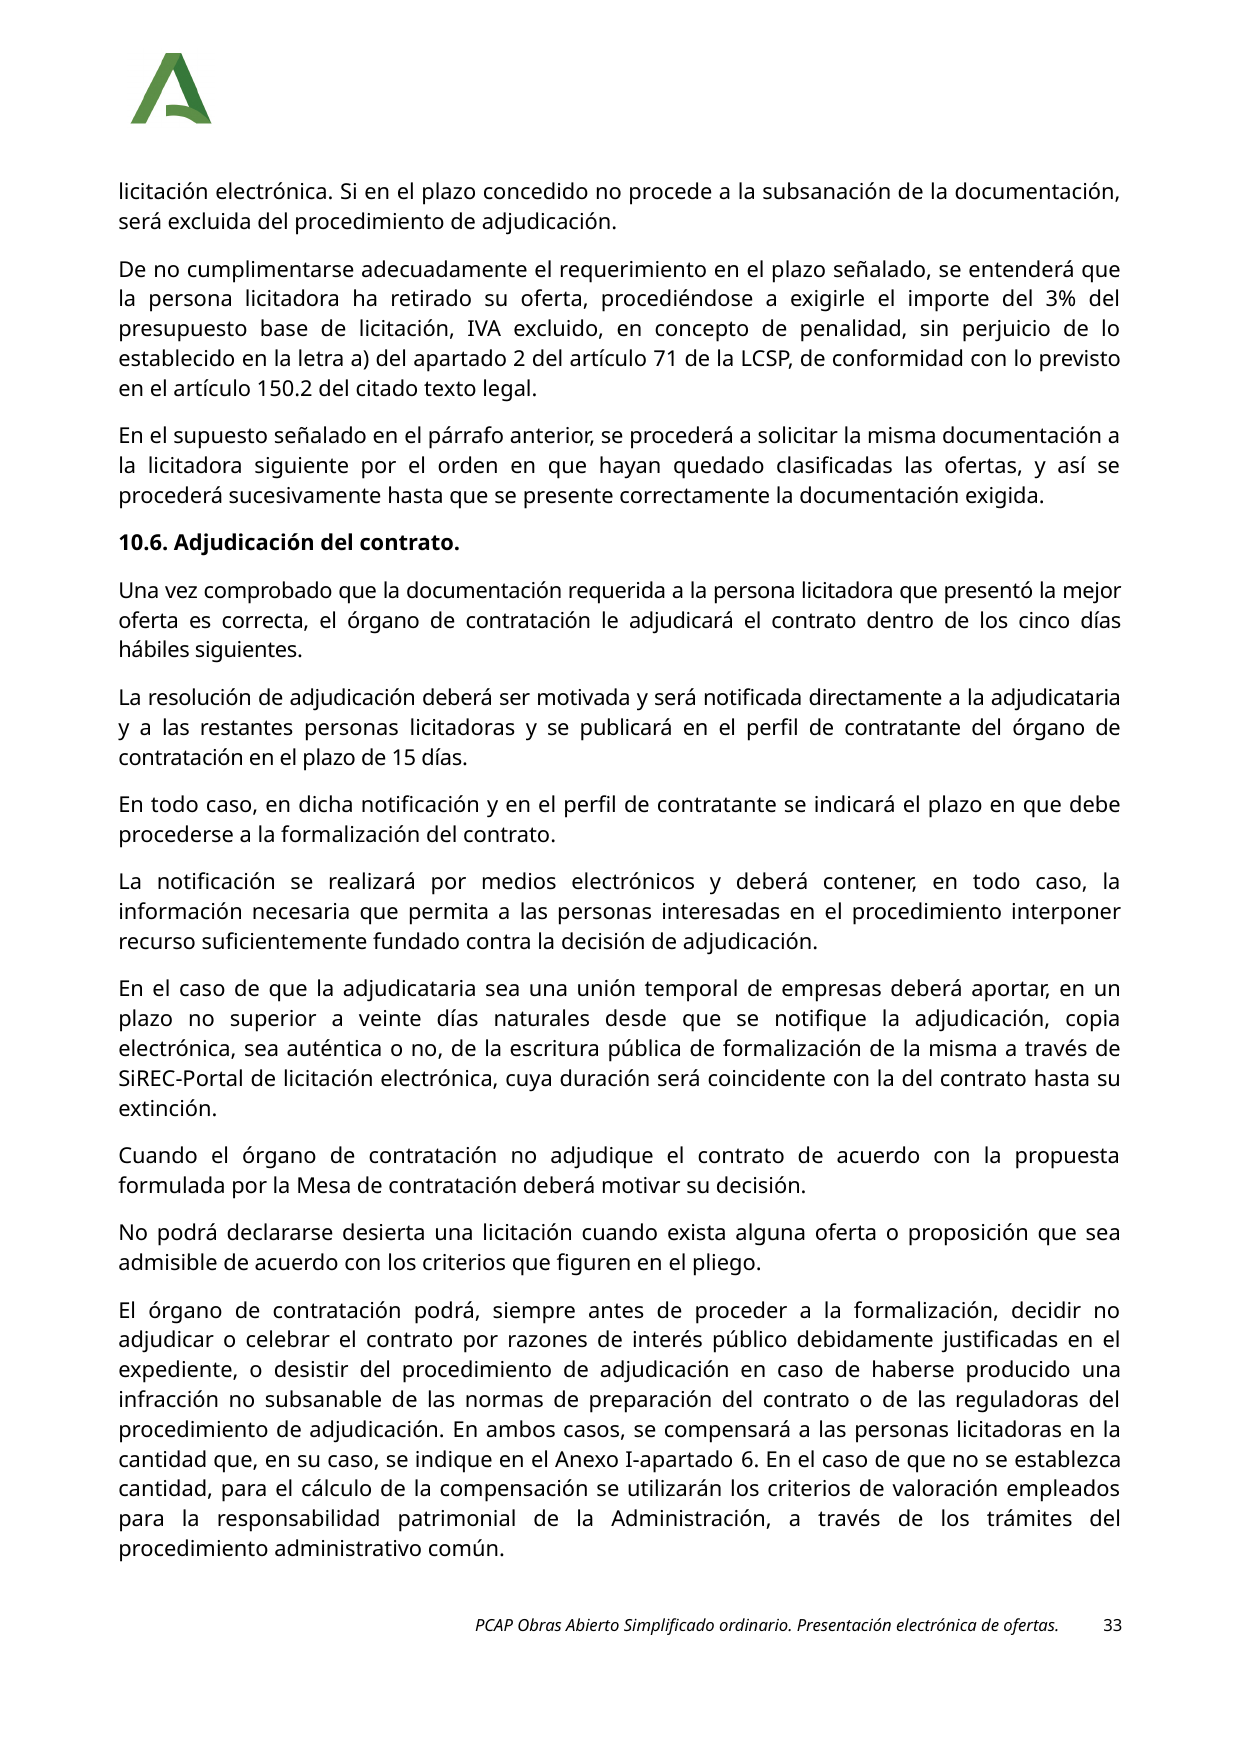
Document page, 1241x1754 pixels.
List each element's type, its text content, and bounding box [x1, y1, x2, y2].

text En el supuesto señalado en el párrafo anterior, se procederá a solicitar la misma documentación a la licitadora siguiente por el orden en que hayan quedado clasificadas las ofertas, y así se procederá sucesivamente hasta que se presente correctamente la documentación exigida. [118, 420, 1122, 510]
text En el caso de que la adjudicataria sea una unión temporal de empresas deberá aportar, en un plazo no superior a veinte días naturales desde que se notifique la adjudicación, copia electrónica, sea auténtica o no, de la escritura pública de formalización de la misma a través de SiREC-Portal de licitación electrónica, cuya duración será coincidente con la del contrato hasta su extinción. [118, 973, 1122, 1122]
text La notificación se realizará por medios electrónicos y deberá contener, en todo caso, la información necesaria que permita a las personas interesadas en el procedimiento interponer recurso suficientemente fundado contra la decisión de adjudicación. [118, 866, 1122, 956]
text El órgano de contratación podrá, siempre antes de proceder a la formalización, decidir no adjudicar o celebrar el contrato por razones de interés público debidamente justificadas en el expediente, o desistir del procedimiento de adjudicación en caso de haberse producido una infracción no subsanable de las normas de preparación del contrato o de las reguladoras del procedimiento de adjudicación. En ambos casos, se compensará a las personas licitadoras en la cantidad que, en su caso, se indique en el Anexo I-apartado 6. En el caso de que no se establezca cantidad, para el cálculo de la compensación se utilizarán los criterios de valoración empleados para la responsabilidad patrimonial de la Administración, a través de los trámites del procedimiento administrativo común. [118, 1295, 1122, 1563]
text Una vez comprobado que la documentación requerida a la persona licitadora que presentó la mejor oferta es correcta, el órgano de contratación le adjudicará el contrato dentro de los cinco días hábiles siguientes. [118, 575, 1122, 664]
text licitación electrónica. Si en el plazo concedido no procede a la subsanación de la documentación, será excluida del procedimiento de adjudicación. [118, 176, 1122, 236]
text Cuando el órgano de contratación no adjudique el contrato de acuerdo con la propuesta formulada por la Mesa de contratación deberá motivar su decisión. [118, 1140, 1122, 1200]
subtitle 10.6. Adjudicación del contrato. [118, 527, 1122, 557]
picture [127, 48, 216, 128]
text De no cumplimentarse adecuadamente el requerimiento en el plazo señalado, se entenderá que la persona licitadora ha retirado su oferta, procediéndose a exigirle el importe del 3% del presupuesto base de licitación, IVA excluido, en concepto de penalidad, sin perjuicio de lo establecido en la letra a) del apartado 2 del artículo 71 de la LCSP, de conformidad con lo previsto en el artículo 150.2 del citado texto legal. [118, 254, 1122, 403]
text No podrá declararse desierta una licitación cuando exista alguna oferta o proposición que sea admisible de acuerdo con los criterios que figuren en el pliego. [118, 1217, 1122, 1277]
text En todo caso, en dicha notificación y en el perfil de contratante se indicará el plazo en que debe procederse a la formalización del contrato. [118, 789, 1122, 849]
text La resolución de adjudicación deberá ser motivada y será notificada directamente a la adjudicataria y a las restantes personas licitadoras y se publicará en el perfil de contratante del órgano de contratación en el plazo de 15 días. [118, 682, 1122, 771]
